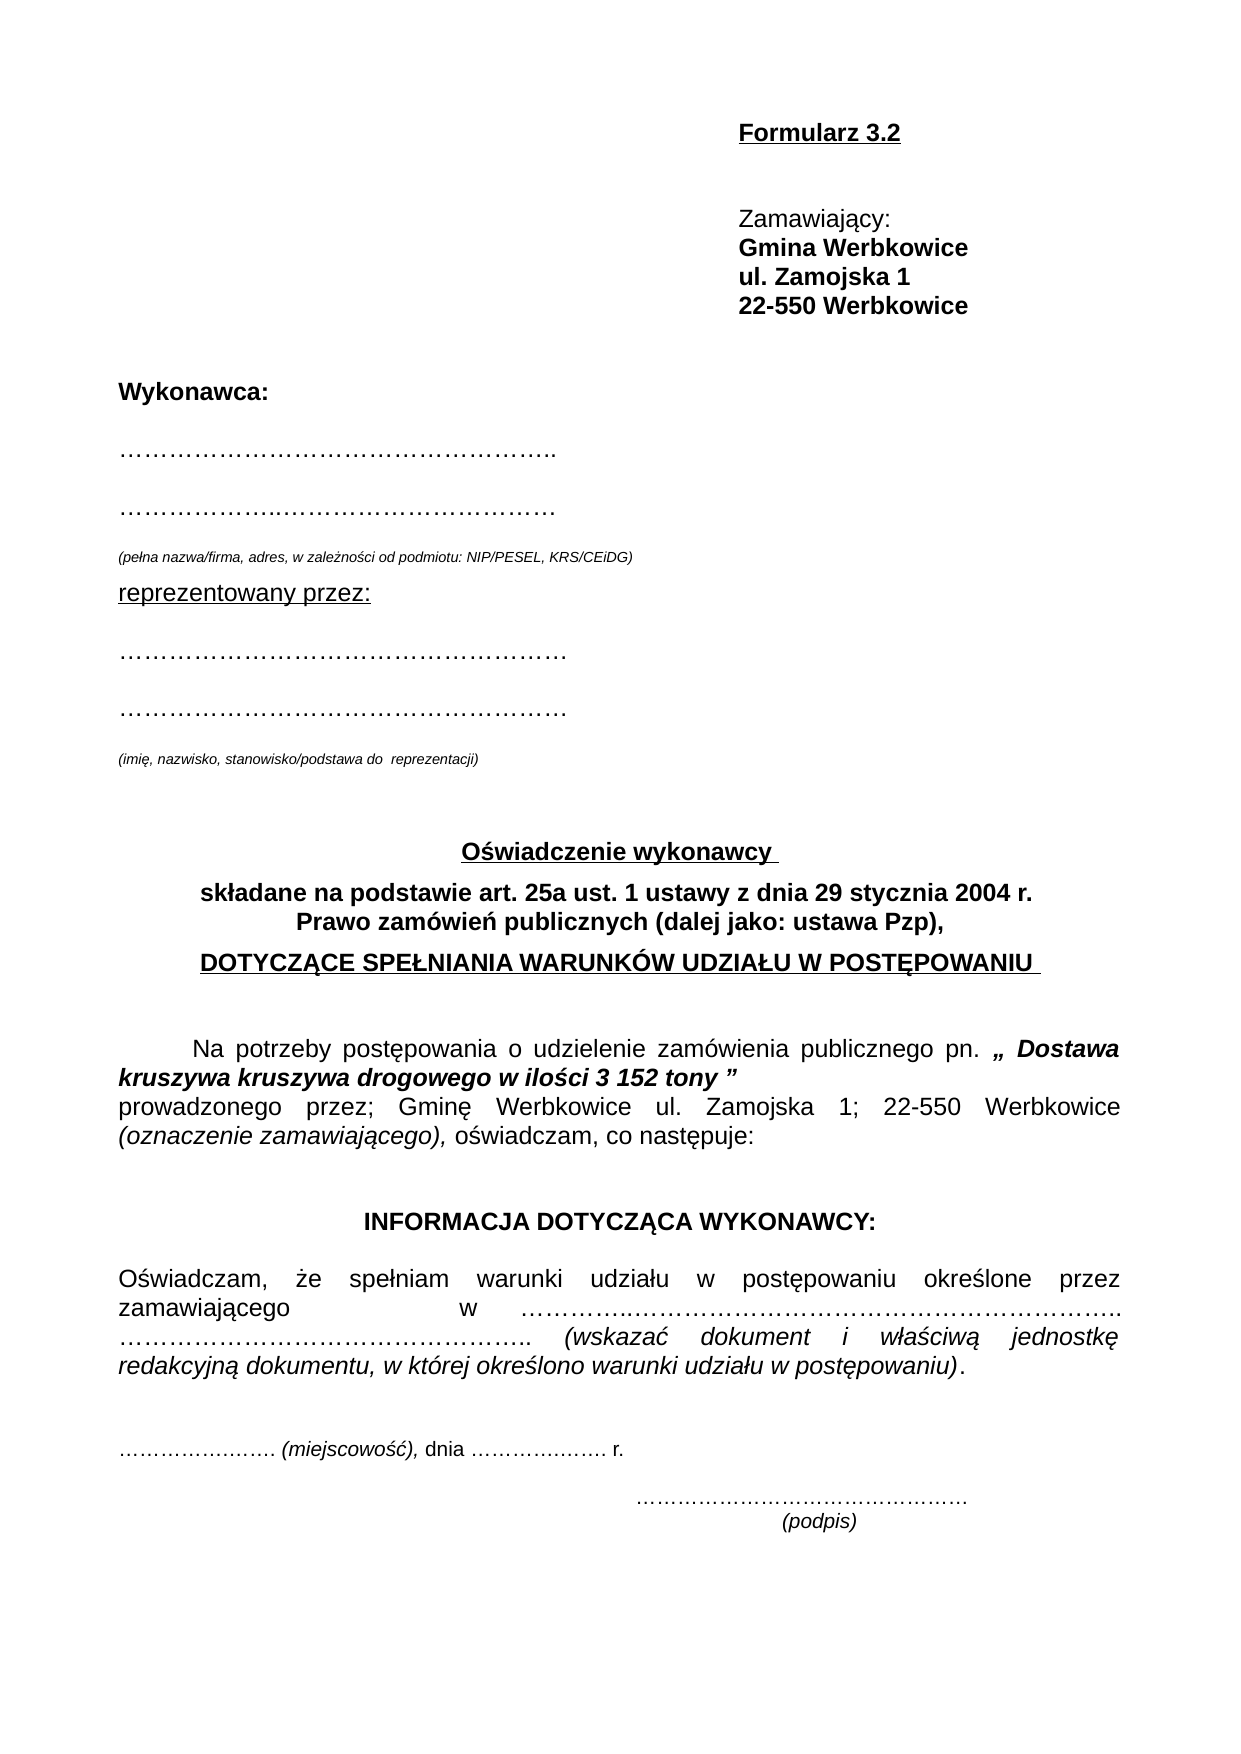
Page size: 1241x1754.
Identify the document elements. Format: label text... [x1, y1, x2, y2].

text Oświadczenie wykonawcy [118, 837, 1122, 866]
text Prawo zamówień publicznych (dalej jako: ustawa Pzp), [118, 907, 1122, 936]
text (podpis) [708, 1509, 1122, 1533]
text Gmina Werbkowice [664, 233, 1122, 262]
text DOTYCZĄCE SPEŁNIANIA WARUNKÓW UDZIAŁU W POSTĘPOWANIU [118, 948, 1122, 977]
text Na potrzeby postępowania o udzielenie zamówienia publicznego pn. „ Dostawa kruszywa kruszywa drogowego w ilości 3 152 tony ” [118, 1034, 1122, 1092]
text …………………………………………….. [118, 434, 1122, 463]
text prowadzonego przez; Gminę Werbkowice ul. Zamojska 1; 22-550 Werbkowice (oznaczenie zamawiającego), oświadczam, co następuje: [118, 1092, 1122, 1149]
text Zamawiający: [664, 204, 1122, 233]
text składane na podstawie art. 25a ust. 1 ustawy z dnia 29 stycznia 2004 r. [118, 878, 1122, 907]
text ……………………………………………… [118, 693, 1122, 722]
text ………………..…………………………… [118, 492, 1122, 521]
text 22-550 Werbkowice [664, 291, 1122, 319]
text …………….……. (miejscowość), dnia ………….……. r. [118, 1437, 1122, 1461]
text Wykonawca: [118, 377, 1122, 406]
text ………………………………………… [118, 1485, 1122, 1509]
text Formularz 3.2 [664, 118, 1122, 147]
text reprezentowany przez: [118, 578, 1122, 607]
text Oświadczam, że spełniam warunki udziału w postępowaniu określone przez zamawiającego w …………..…………………………………………………..………………………………………….. (wskazać dokument i właściwą jednostkę redakcyjną dokumentu, w której określono warunki udziału w postępowaniu). [118, 1264, 1122, 1379]
text (pełna nazwa/firma, adres, w zależności od podmiotu: NIP/PESEL, KRS/CEiDG) [118, 549, 1122, 578]
text INFORMACJA DOTYCZĄCA WYKONAWCY: [118, 1207, 1122, 1236]
text (imię, nazwisko, stanowisko/podstawa do reprezentacji) [118, 751, 1122, 779]
text ……………………………………………… [118, 636, 1122, 664]
text ul. Zamojska 1 [664, 262, 1122, 291]
